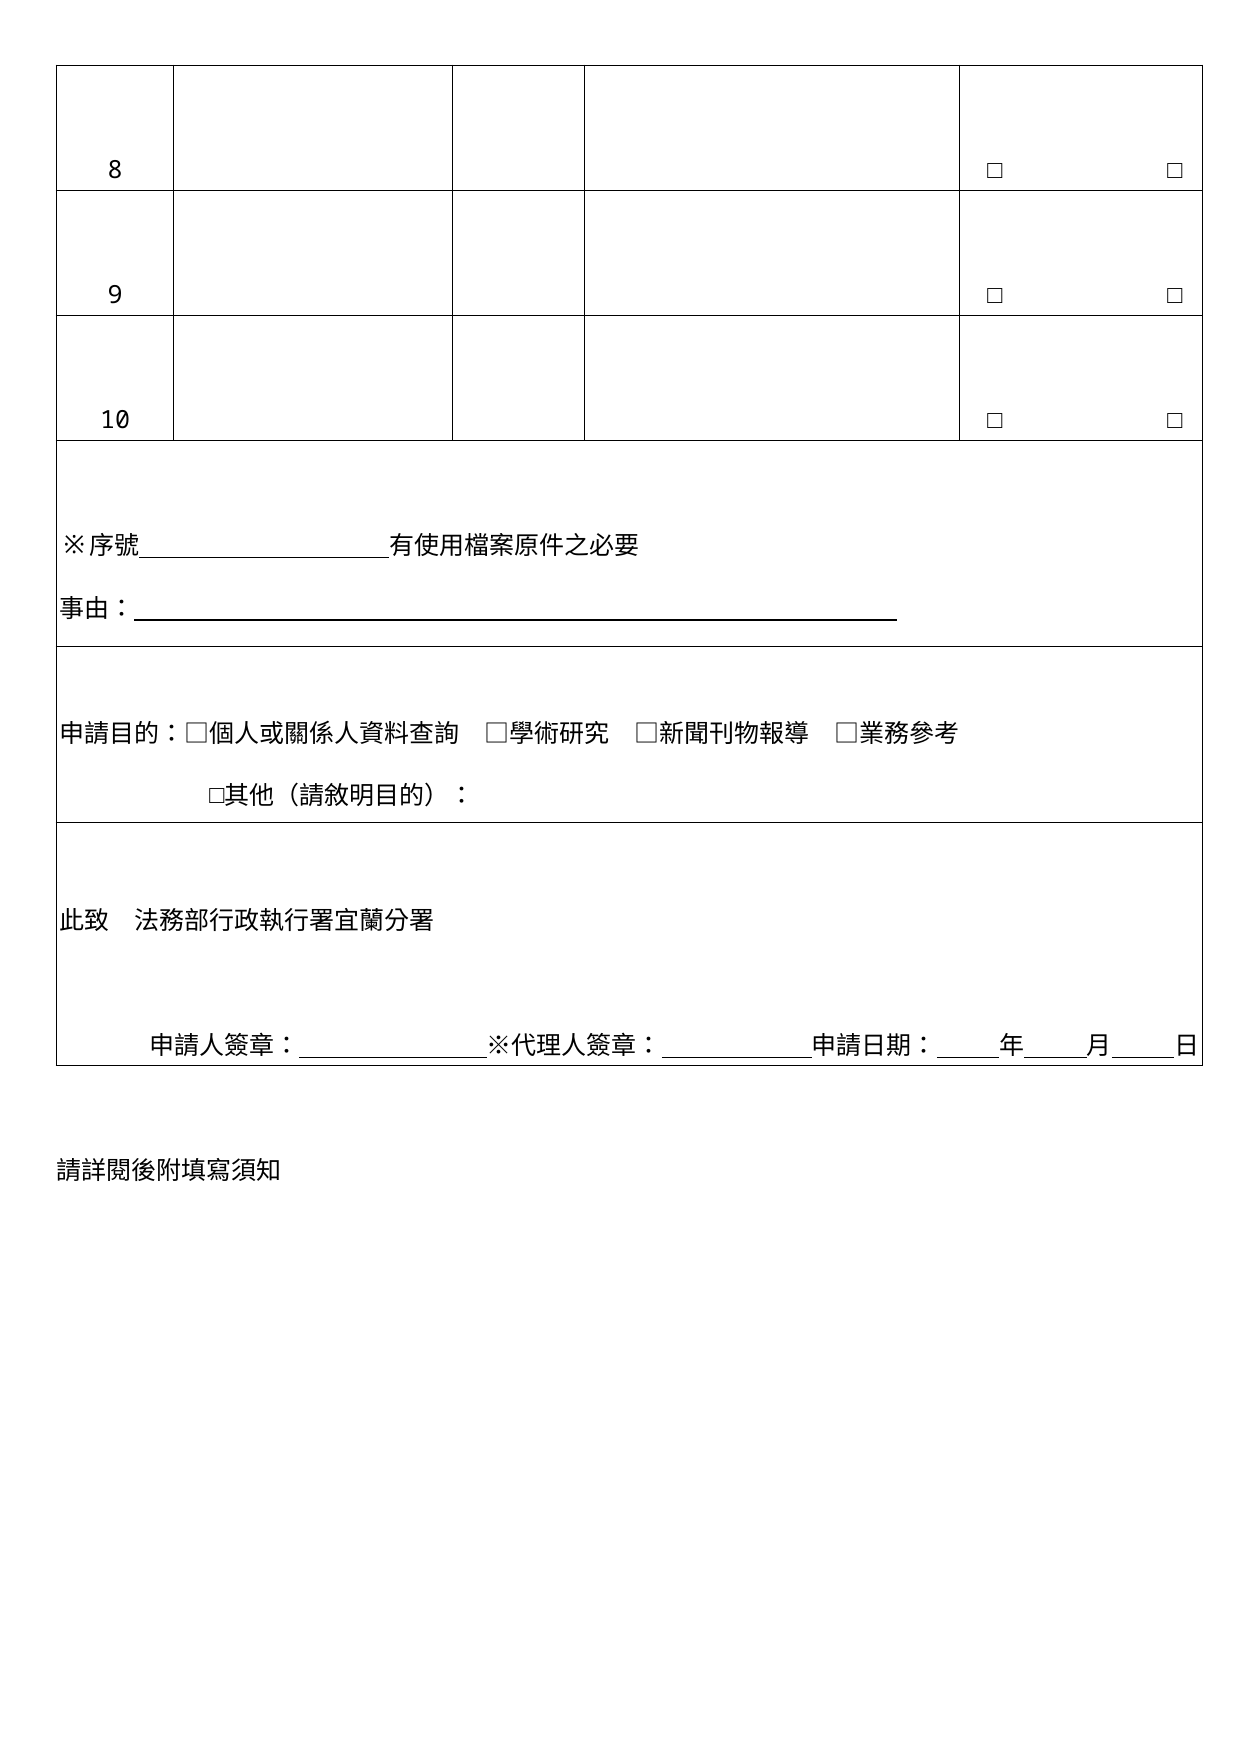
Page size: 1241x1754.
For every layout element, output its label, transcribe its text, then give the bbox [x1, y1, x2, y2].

table_cell [453, 191, 584, 314]
table_cell □ □ [960, 316, 1202, 439]
table_cell 9 [57, 191, 173, 314]
text 請詳閱後附填寫須知 [56, 1127, 1162, 1189]
table_cell 10 [57, 316, 173, 439]
table_cell □ □ [960, 66, 1202, 189]
table_cell 申請目的：□個人或關係人資料查詢 □學術研究 □新聞刊物報導 □業務參考 □其他（請敘明目的）： [57, 647, 1202, 822]
table_cell [174, 191, 452, 314]
table_cell [174, 316, 452, 439]
table_cell □ □ [960, 191, 1202, 314]
table_cell 8 [57, 66, 173, 189]
table_cell [453, 316, 584, 439]
table_cell [174, 66, 452, 189]
table_cell [453, 66, 584, 189]
table_cell [585, 66, 959, 189]
table_cell [585, 316, 959, 439]
table_cell [585, 191, 959, 314]
table_cell ※序號 有使用檔案原件之必要 事由： [57, 441, 1202, 646]
table_cell 此致 法務部行政執行署宜蘭分署 申請人簽章： ※代理人簽章： 申請日期： 年 月 日 [57, 823, 1202, 1064]
